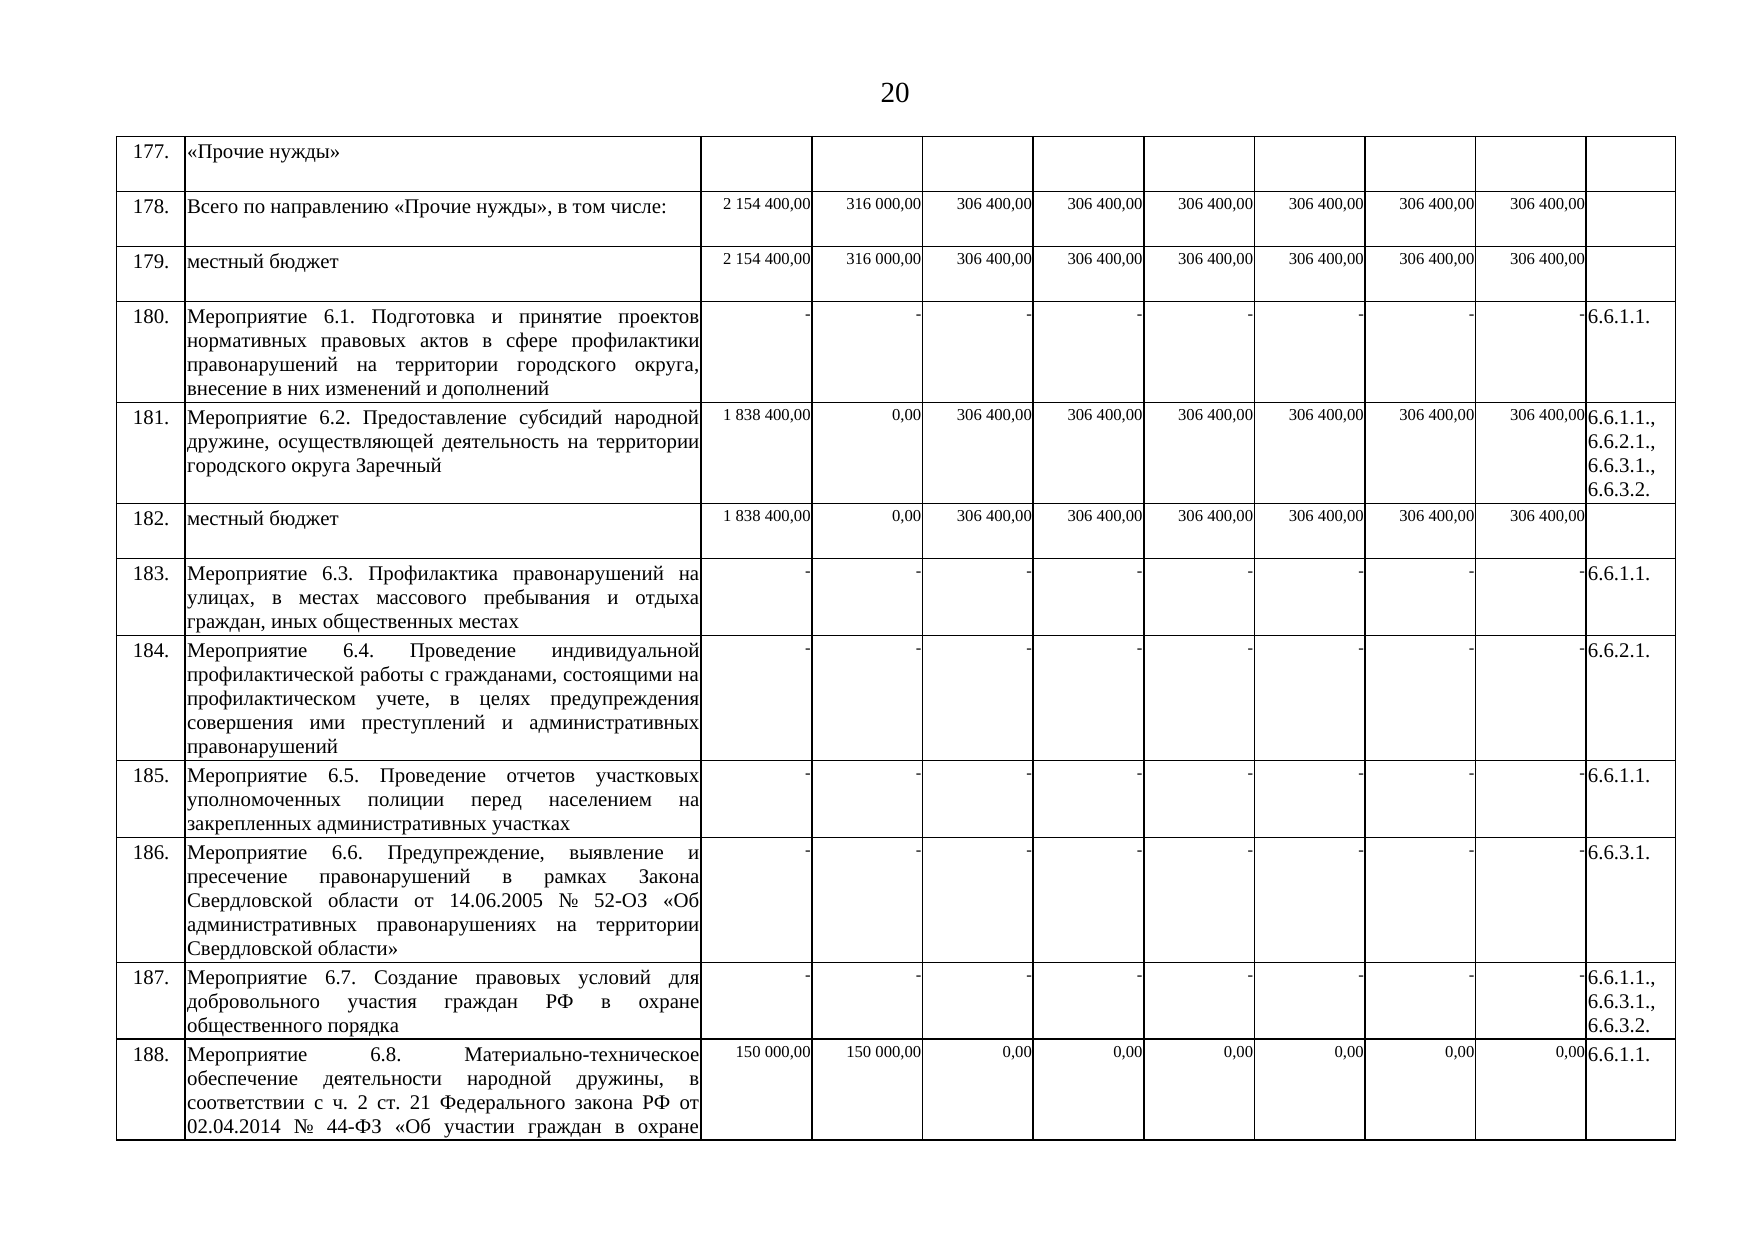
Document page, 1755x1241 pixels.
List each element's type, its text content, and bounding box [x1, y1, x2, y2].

table_cell 0,00 [923, 1040, 1032, 1139]
table_cell 306 400,00 [1476, 192, 1585, 246]
table_cell - [1476, 559, 1585, 634]
table_cell 306 400,00 [1255, 504, 1364, 558]
table_cell 306 400,00 [923, 403, 1032, 503]
table_cell - [1034, 761, 1143, 836]
table_cell [1255, 137, 1364, 191]
table_cell 0,00 [813, 403, 922, 503]
table_cell 184. [117, 636, 184, 759]
table_cell - [702, 559, 811, 634]
table_cell - [1476, 761, 1585, 836]
table_cell 177. [117, 137, 184, 191]
table_cell - [1366, 761, 1475, 836]
table_cell 0,00 [1145, 1040, 1254, 1139]
table_cell - [1476, 302, 1585, 402]
table_cell - [1476, 838, 1585, 961]
table_cell 181. [117, 403, 184, 503]
table_cell 306 400,00 [1145, 247, 1254, 301]
table_cell - [923, 838, 1032, 961]
table_cell 188. [117, 1040, 184, 1139]
table_cell - [813, 761, 922, 836]
table_cell 185. [117, 761, 184, 836]
table_cell - [1145, 636, 1254, 759]
table_cell [1587, 247, 1675, 301]
table_cell - [1366, 559, 1475, 634]
table_cell 187. [117, 963, 184, 1038]
table_cell - [1145, 302, 1254, 402]
table_cell - [813, 302, 922, 402]
table_cell 1 838 400,00 [702, 403, 811, 503]
table_cell [1034, 137, 1143, 191]
table_cell 0,00 [1366, 1040, 1475, 1139]
table_cell [923, 137, 1032, 191]
table_cell 306 400,00 [1366, 247, 1475, 301]
table_cell [1145, 137, 1254, 191]
table_cell - [923, 302, 1032, 402]
table_cell - [923, 636, 1032, 759]
table_cell - [1366, 963, 1475, 1038]
table_cell 150 000,00 [813, 1040, 922, 1139]
table_cell - [1034, 636, 1143, 759]
table_cell - [702, 636, 811, 759]
table_cell 178. [117, 192, 184, 246]
table_cell 306 400,00 [1145, 403, 1254, 503]
table_cell [1366, 137, 1475, 191]
table_cell 1 838 400,00 [702, 504, 811, 558]
table_cell - [923, 559, 1032, 634]
table_cell - [1255, 838, 1364, 961]
table_cell - [1366, 636, 1475, 759]
table_cell «Прочие нужды» [186, 137, 700, 191]
table_cell 306 400,00 [1255, 403, 1364, 503]
table_cell - [1476, 636, 1585, 759]
table_cell Мероприятие 6.2. Предоставление субсидий народной дружине, осуществляющей деятельность на территории городского округа Заречный [186, 403, 700, 503]
table_cell 306 400,00 [1034, 504, 1143, 558]
table_cell Мероприятие 6.6. Предупреждение, выявление и пресечение правонарушений в рамках Закона Свердловской области от 14.06.2005 № 52-ОЗ «Об административных правонарушениях на территории Свердловской области» [186, 838, 700, 961]
table_cell - [1255, 636, 1364, 759]
table_cell 306 400,00 [1034, 403, 1143, 503]
table_cell - [702, 963, 811, 1038]
table_cell [1587, 137, 1675, 191]
table_cell Мероприятие 6.3. Профилактика правонарушений на улицах, в местах массового пребывания и отдыха граждан, иных общественных местах [186, 559, 700, 634]
table_cell [1587, 504, 1675, 558]
table_cell местный бюджет [186, 504, 700, 558]
table_cell 150 000,00 [702, 1040, 811, 1139]
table_cell 306 400,00 [1255, 192, 1364, 246]
table_cell 2 154 400,00 [702, 247, 811, 301]
table_cell 182. [117, 504, 184, 558]
table_cell 6.6.3.1. [1587, 838, 1675, 961]
table_cell - [1034, 559, 1143, 634]
table_cell 306 400,00 [1034, 247, 1143, 301]
table_cell 179. [117, 247, 184, 301]
table_cell 306 400,00 [1145, 192, 1254, 246]
table_cell - [1255, 559, 1364, 634]
table_cell 306 400,00 [1255, 247, 1364, 301]
table_cell Мероприятие 6.4. Проведение индивидуальной профилактической работы с гражданами, состоящими на профилактическом учете, в целях предупреждения совершения ими преступлений и административных правонарушений [186, 636, 700, 759]
table_cell 0,00 [1034, 1040, 1143, 1139]
table_cell Мероприятие 6.1. Подготовка и принятие проектов нормативных правовых актов в сфере профилактики правонарушений на территории городского округа, внесение в них изменений и дополнений [186, 302, 700, 402]
table_cell 6.6.1.1. [1587, 761, 1675, 836]
table_cell 316 000,00 [813, 247, 922, 301]
table_cell 0,00 [1255, 1040, 1364, 1139]
table_cell 306 400,00 [1145, 504, 1254, 558]
table_cell 6.6.1.1. [1587, 1040, 1675, 1139]
table_cell - [813, 636, 922, 759]
table_cell 183. [117, 559, 184, 634]
table_cell 306 400,00 [923, 504, 1032, 558]
table_cell - [702, 838, 811, 961]
table_cell - [813, 559, 922, 634]
table_cell - [1145, 761, 1254, 836]
table_cell - [1255, 963, 1364, 1038]
table_cell - [1145, 963, 1254, 1038]
table_cell Мероприятие 6.7. Создание правовых условий для добровольного участия граждан РФ в охране общественного порядка [186, 963, 700, 1038]
table_cell 6.6.1.1., 6.6.2.1., 6.6.3.1., 6.6.3.2. [1587, 403, 1675, 503]
table_cell - [702, 761, 811, 836]
table_cell 6.6.1.1. [1587, 559, 1675, 634]
table_cell - [1255, 761, 1364, 836]
table_cell 306 400,00 [923, 192, 1032, 246]
table_cell [1476, 137, 1585, 191]
table_cell 186. [117, 838, 184, 961]
table_cell 0,00 [1476, 1040, 1585, 1139]
table_cell [702, 137, 811, 191]
table_cell - [1366, 302, 1475, 402]
table_cell 306 400,00 [1034, 192, 1143, 246]
table_cell 306 400,00 [1366, 504, 1475, 558]
table_cell 306 400,00 [923, 247, 1032, 301]
table_cell [1587, 192, 1675, 246]
table_cell 316 000,00 [813, 192, 922, 246]
table_cell - [1476, 963, 1585, 1038]
table_cell 180. [117, 302, 184, 402]
table_cell - [1034, 838, 1143, 961]
table_cell - [1255, 302, 1364, 402]
table_cell 6.6.1.1. [1587, 302, 1675, 402]
table_cell 306 400,00 [1476, 504, 1585, 558]
table_cell 6.6.2.1. [1587, 636, 1675, 759]
table_cell - [813, 963, 922, 1038]
table_cell - [923, 761, 1032, 836]
table_cell 6.6.1.1., 6.6.3.1., 6.6.3.2. [1587, 963, 1675, 1038]
table_cell 306 400,00 [1476, 403, 1585, 503]
table_cell 306 400,00 [1366, 403, 1475, 503]
table_cell Мероприятие 6.8. Материально-техническое обеспечение деятельности народной дружины, в соответствии с ч. 2 ст. 21 Федерального закона РФ от 02.04.2014 № 44-ФЗ «Об участии граждан в охране [186, 1040, 700, 1139]
table_cell - [702, 302, 811, 402]
table_cell Всего по направлению «Прочие нужды», в том числе: [186, 192, 700, 246]
table_cell 306 400,00 [1366, 192, 1475, 246]
table_cell [813, 137, 922, 191]
table_cell - [1034, 302, 1143, 402]
table_cell 0,00 [813, 504, 922, 558]
table_cell Мероприятие 6.5. Проведение отчетов участковых уполномоченных полиции перед населением на закрепленных административных участках [186, 761, 700, 836]
table_cell - [1145, 559, 1254, 634]
table_cell - [1034, 963, 1143, 1038]
table_cell - [813, 838, 922, 961]
table_cell - [923, 963, 1032, 1038]
table_cell - [1145, 838, 1254, 961]
table_cell - [1366, 838, 1475, 961]
table_cell местный бюджет [186, 247, 700, 301]
table_cell 306 400,00 [1476, 247, 1585, 301]
table_cell 2 154 400,00 [702, 192, 811, 246]
